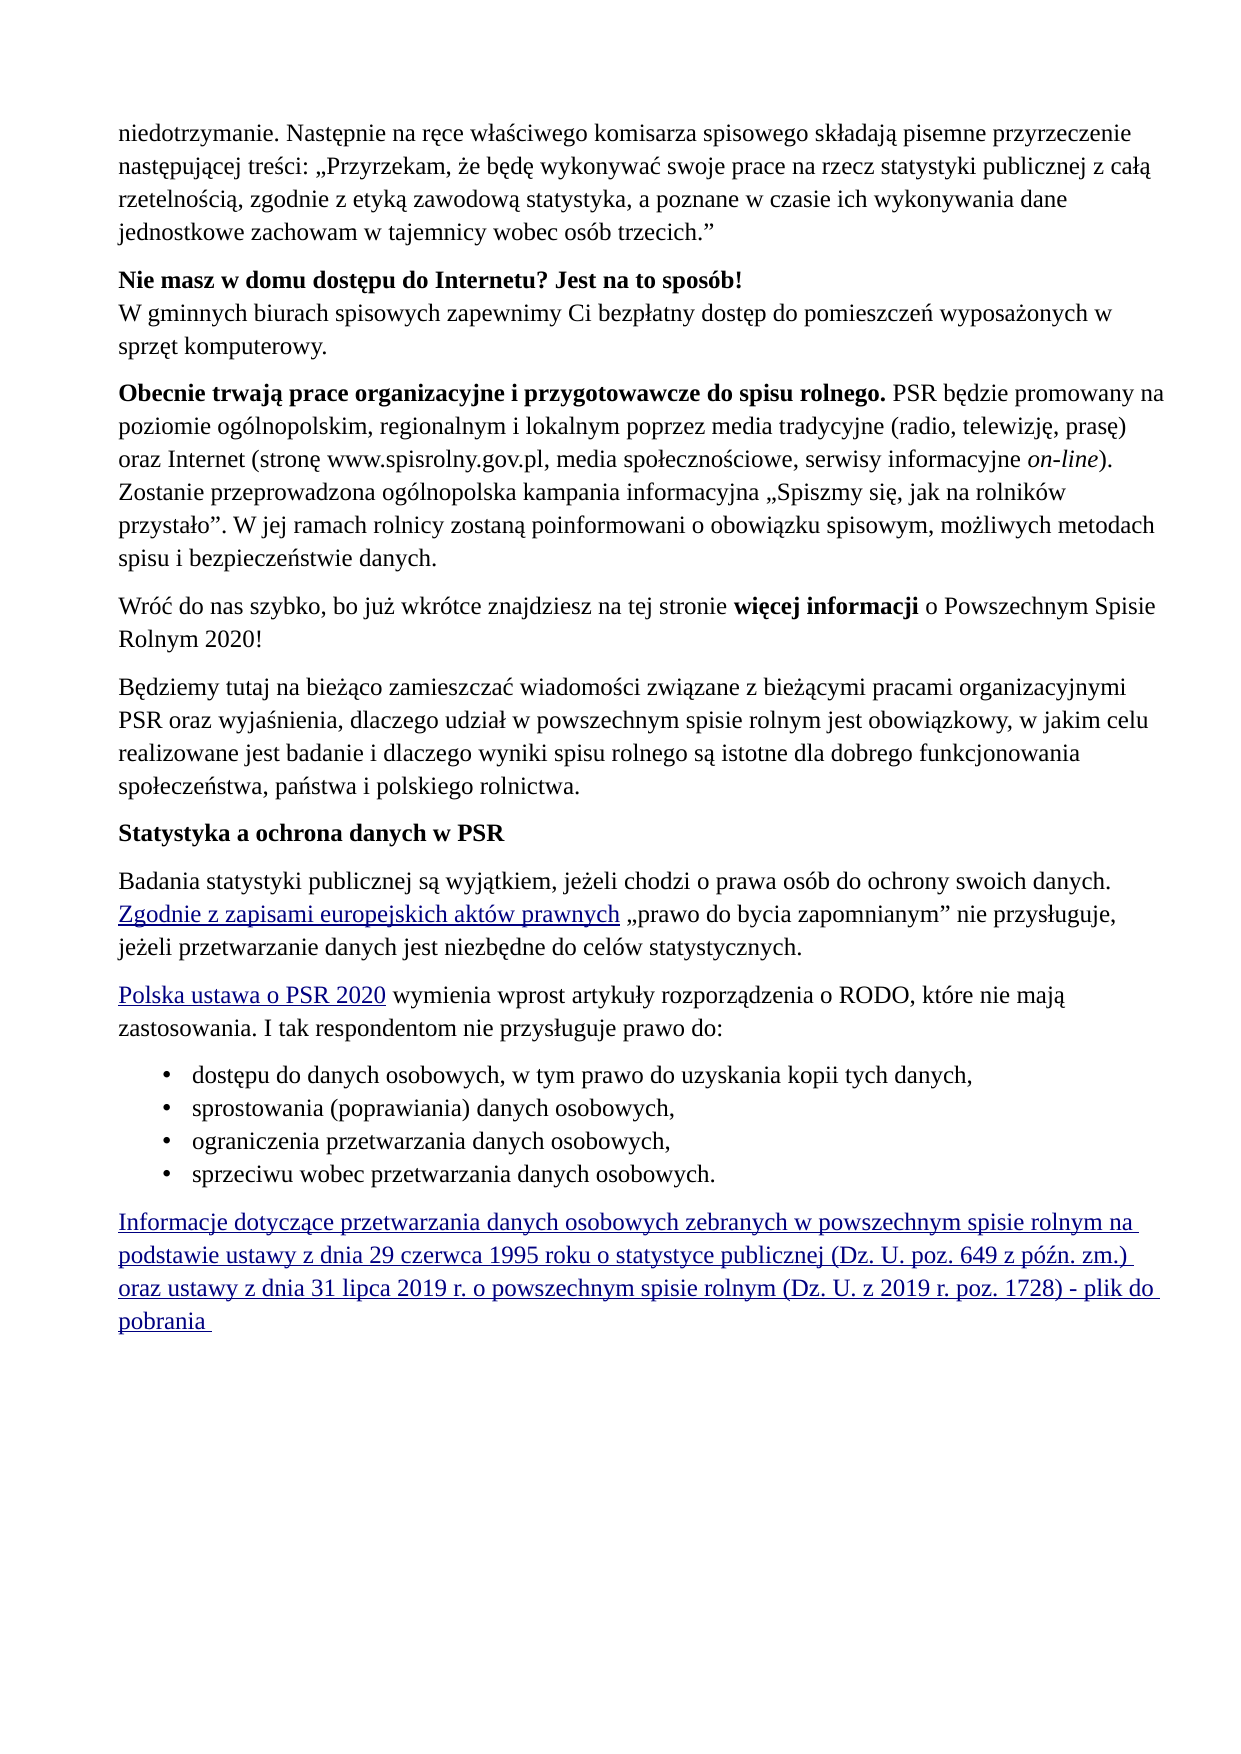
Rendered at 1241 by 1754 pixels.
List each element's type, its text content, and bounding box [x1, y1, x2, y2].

text Nie masz w domu dostępu do Internetu? Jest na to sposób! W gminnych biurach spisowych zapewnimy Ci bezpłatny dostęp do pomieszczeń wyposażonych w sprzęt komputerowy. [118, 265, 1169, 359]
text Polska ustawa o PSR 2020 wymienia wprost artykuły rozporządzenia o RODO, które nie mają zastosowania. I tak respondentom nie przysługuje prawo do: [118, 980, 1169, 1041]
list sprzeciwu wobec przetwarzania danych osobowych. [162, 1159, 1169, 1188]
text Badania statystyki publicznej są wyjątkiem, jeżeli chodzi o prawa osób do ochrony swoich danych. Zgodnie z zapisami europejskich aktów prawnych „prawo do bycia zapomnianym” nie przysługuje, jeżeli przetwarzanie danych jest niezbędne do celów statystycznych. [118, 866, 1169, 961]
text Będziemy tutaj na bieżąco zamieszczać wiadomości związane z bieżącymi pracami organizacyjnymi PSR oraz wyjaśnienia, dlaczego udział w powszechnym spisie rolnym jest obowiązkowy, w jakim celu realizowane jest badanie i dlaczego wyniki spisu rolnego są istotne dla dobrego funkcjonowania społeczeństwa, państwa i polskiego rolnictwa. [118, 672, 1169, 799]
text Wróć do nas szybko, bo już wkrótce znajdziesz na tej stronie więcej informacji o Powszechnym Spisie Rolnym 2020! [118, 591, 1169, 653]
text Informacje dotyczące przetwarzania danych osobowych zebranych w powszechnym spisie rolnym na podstawie ustawy z dnia 29 czerwca 1995 roku o statystyce publicznej (Dz. U. poz. 649 z późn. zm.) oraz ustawy z dnia 31 lipca 2019 r. o powszechnym spisie rolnym (Dz. U. z 2019 r. poz. 1728) - plik do pobrania [118, 1207, 1169, 1335]
text Obecnie trwają prace organizacyjne i przygotowawcze do spisu rolnego. PSR będzie promowany na poziomie ogólnopolskim, regionalnym i lokalnym poprzez media tradycyjne (radio, telewizję, prasę) oraz Internet (stronę www.spisrolny.gov.pl, media społecznościowe, serwisy informacyjne on-line). Zostanie przeprowadzona ogólnopolska kampania informacyjna „Spiszmy się, jak na rolników przystało”. W jej ramach rolnicy zostaną poinformowani o obowiązku spisowym, możliwych metodach spisu i bezpieczeństwie danych. [118, 378, 1169, 572]
list dostępu do danych osobowych, w tym prawo do uzyskania kopii tych danych, [162, 1060, 1169, 1089]
text Statystyka a ochrona danych w PSR [118, 818, 1169, 847]
list ograniczenia przetwarzania danych osobowych, [162, 1126, 1169, 1155]
text niedotrzymanie. Następnie na ręce właściwego komisarza spisowego składają pisemne przyrzeczenie następującej treści: „Przyrzekam, że będę wykonywać swoje prace na rzecz statystyki publicznej z całą rzetelnością, zgodnie z etyką zawodową statystyka, a poznane w czasie ich wykonywania dane jednostkowe zachowam w tajemnicy wobec osób trzecich.” [118, 118, 1169, 246]
list sprostowania (poprawiania) danych osobowych, [162, 1093, 1169, 1122]
